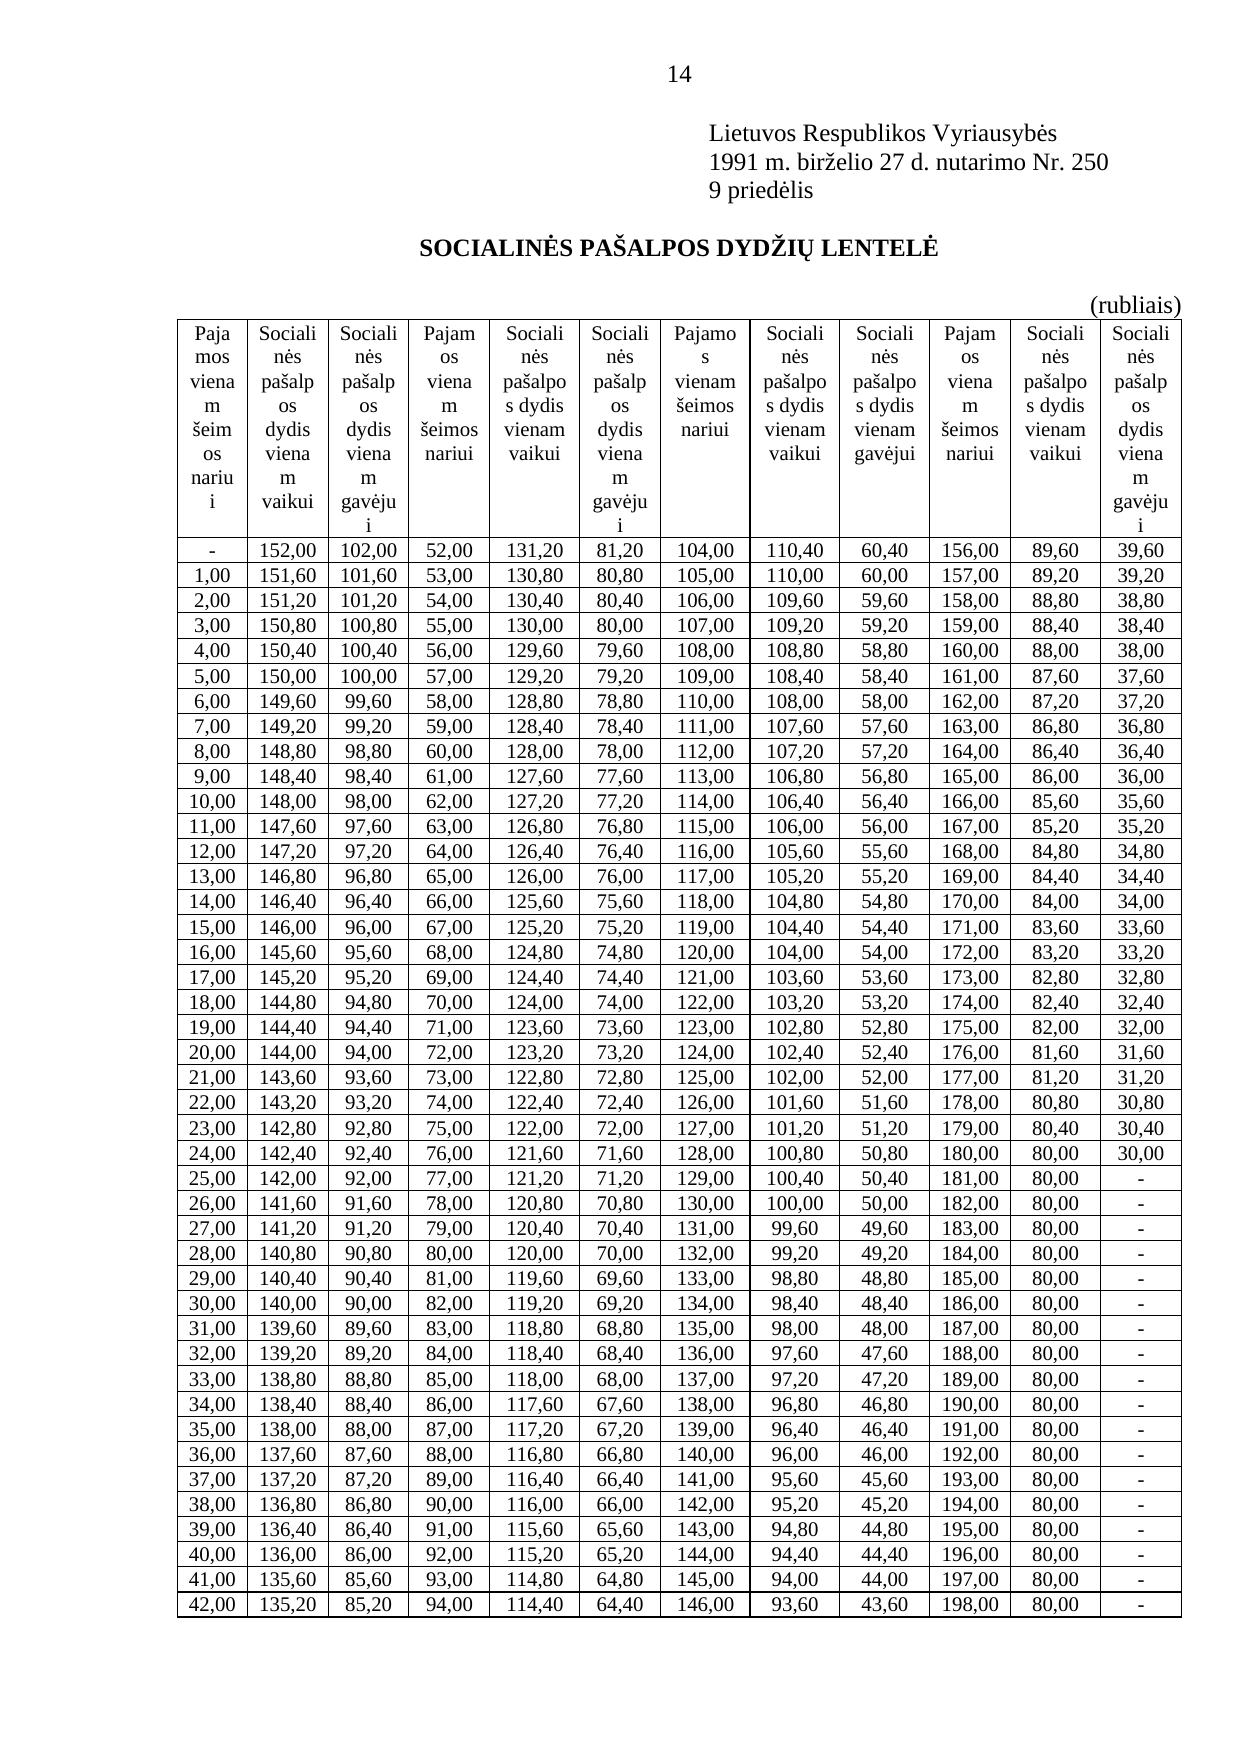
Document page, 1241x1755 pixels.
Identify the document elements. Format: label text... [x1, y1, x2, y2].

table_cell 88,00 [1011, 639, 1100, 662]
table_cell 56,00 [840, 814, 929, 838]
table_cell 72,40 [580, 1090, 660, 1114]
table_cell 65,00 [409, 864, 489, 888]
table_cell 40,00 [178, 1542, 247, 1566]
table_cell 138,80 [248, 1366, 328, 1391]
table_cell 146,40 [248, 890, 328, 913]
table_cell 135,20 [248, 1593, 328, 1616]
table_cell 31,20 [1101, 1065, 1181, 1089]
table_cell 38,00 [178, 1492, 247, 1516]
table_cell 80,00 [580, 613, 660, 637]
table_cell 48,80 [840, 1266, 929, 1290]
table_cell 161,00 [930, 664, 1010, 688]
table_cell 80,00 [1011, 1166, 1100, 1190]
table_cell 120,00 [490, 1241, 579, 1265]
table_cell 85,20 [1011, 814, 1100, 838]
table_cell 57,00 [409, 664, 489, 688]
table_cell 85,60 [329, 1567, 408, 1591]
table_header Socialinės pašalpos dydis vienam vaikui [1011, 320, 1100, 537]
table_cell 148,80 [248, 739, 328, 763]
table_cell 34,80 [1101, 839, 1181, 863]
table_cell 64,80 [580, 1567, 660, 1591]
table_cell 179,00 [930, 1115, 1010, 1139]
table_cell 82,80 [1011, 965, 1100, 989]
table_cell 1,00 [178, 563, 247, 587]
table_cell 115,20 [490, 1542, 579, 1566]
table_cell 68,00 [580, 1366, 660, 1391]
table_cell 98,80 [751, 1266, 839, 1290]
table_cell 144,40 [248, 1015, 328, 1039]
table_cell 51,60 [840, 1090, 929, 1114]
table_cell 109,60 [751, 588, 839, 612]
table_cell 52,40 [840, 1040, 929, 1064]
table_cell 116,00 [490, 1492, 579, 1516]
table_cell 106,40 [751, 789, 839, 813]
table_cell 60,00 [409, 739, 489, 763]
table_cell 32,40 [1101, 990, 1181, 1014]
table_cell 84,40 [1011, 864, 1100, 888]
table_cell 142,80 [248, 1115, 328, 1139]
table_cell 23,00 [178, 1115, 247, 1139]
table_cell 76,40 [580, 839, 660, 863]
table_cell 143,60 [248, 1065, 328, 1089]
table_cell 82,00 [409, 1291, 489, 1315]
table_cell 30,40 [1101, 1115, 1181, 1139]
table_cell - [1101, 1291, 1181, 1315]
table_cell 87,20 [329, 1467, 408, 1491]
table_cell 88,00 [409, 1442, 489, 1466]
table_cell 106,00 [661, 588, 749, 612]
table_cell 79,20 [580, 664, 660, 688]
table_cell 147,60 [248, 814, 328, 838]
table_cell 119,20 [490, 1291, 579, 1315]
table_cell 136,00 [248, 1542, 328, 1566]
table_cell 80,00 [1011, 1216, 1100, 1240]
table_cell 143,20 [248, 1090, 328, 1114]
table_cell - [1101, 1266, 1181, 1290]
table_cell 100,00 [329, 664, 408, 688]
table_cell 102,80 [751, 1015, 839, 1039]
table_cell 165,00 [930, 764, 1010, 788]
table_cell 32,80 [1101, 965, 1181, 989]
table_cell 131,20 [490, 538, 579, 562]
table_cell 36,00 [178, 1442, 247, 1466]
table_cell 144,00 [661, 1542, 749, 1566]
table_cell 73,00 [409, 1065, 489, 1089]
table_cell 128,80 [490, 689, 579, 713]
table_cell 164,00 [930, 739, 1010, 763]
table_header Socialinės pašalpos dydis vienam gavėjui [1101, 320, 1181, 537]
table_cell 148,40 [248, 764, 328, 788]
table_header Pajamos vienam šeimos nariui [409, 320, 489, 537]
table_cell 44,00 [840, 1567, 929, 1591]
table_cell 99,20 [751, 1241, 839, 1265]
table_cell 89,60 [329, 1316, 408, 1340]
table_cell 72,00 [580, 1115, 660, 1139]
table_cell 146,00 [661, 1593, 749, 1616]
table_cell - [1101, 1517, 1181, 1541]
table_cell 173,00 [930, 965, 1010, 989]
table_cell 71,20 [580, 1166, 660, 1190]
table_cell 48,40 [840, 1291, 929, 1315]
table_cell 107,60 [751, 714, 839, 738]
table_cell 103,20 [751, 990, 839, 1014]
table_cell 78,80 [580, 689, 660, 713]
table_cell 94,00 [409, 1593, 489, 1616]
table_cell - [1101, 1392, 1181, 1416]
table_cell 106,00 [751, 814, 839, 838]
table_cell 118,40 [490, 1341, 579, 1365]
table_cell 19,00 [178, 1015, 247, 1039]
table_cell 32,00 [178, 1341, 247, 1365]
table_cell 82,00 [1011, 1015, 1100, 1039]
table_cell 151,60 [248, 563, 328, 587]
table_cell 121,00 [661, 965, 749, 989]
table_cell 45,60 [840, 1467, 929, 1491]
table_cell 80,00 [1011, 1517, 1100, 1541]
table_cell 115,60 [490, 1517, 579, 1541]
table_cell 148,00 [248, 789, 328, 813]
table_cell 130,80 [490, 563, 579, 587]
table_cell 27,00 [178, 1216, 247, 1240]
table_cell 58,80 [840, 639, 929, 662]
table_cell 156,00 [930, 538, 1010, 562]
table_cell 175,00 [930, 1015, 1010, 1039]
table_cell 49,60 [840, 1216, 929, 1240]
table_cell 96,40 [751, 1417, 839, 1441]
table_cell 3,00 [178, 613, 247, 637]
table_cell 92,80 [329, 1115, 408, 1139]
table_cell - [1101, 1216, 1181, 1240]
table_cell 55,60 [840, 839, 929, 863]
table_cell 137,20 [248, 1467, 328, 1491]
table_cell 140,80 [248, 1241, 328, 1265]
table_cell 35,20 [1101, 814, 1181, 838]
table_cell 18,00 [178, 990, 247, 1014]
table_cell 84,00 [1011, 890, 1100, 913]
table_cell 38,40 [1101, 613, 1181, 637]
table_cell 73,60 [580, 1015, 660, 1039]
table_cell 124,40 [490, 965, 579, 989]
table_cell 107,00 [661, 613, 749, 637]
table_cell 67,20 [580, 1417, 660, 1441]
table_cell 12,00 [178, 839, 247, 863]
table_cell 91,60 [329, 1191, 408, 1215]
table_cell 86,40 [329, 1517, 408, 1541]
table_cell 9,00 [178, 764, 247, 788]
table_cell 108,40 [751, 664, 839, 688]
table_cell 80,00 [1011, 1316, 1100, 1340]
table_cell 46,40 [840, 1417, 929, 1441]
table_cell 116,00 [661, 839, 749, 863]
table_cell 25,00 [178, 1166, 247, 1190]
table_cell 146,00 [248, 915, 328, 939]
table_cell 152,00 [248, 538, 328, 562]
table_cell 53,20 [840, 990, 929, 1014]
table_cell 68,40 [580, 1341, 660, 1365]
table_cell 60,40 [840, 538, 929, 562]
table_cell 56,80 [840, 764, 929, 788]
table_cell 20,00 [178, 1040, 247, 1064]
table_cell 80,80 [1011, 1090, 1100, 1114]
table_cell 95,20 [751, 1492, 839, 1516]
table_cell 49,20 [840, 1241, 929, 1265]
table_cell 183,00 [930, 1216, 1010, 1240]
table_cell 82,40 [1011, 990, 1100, 1014]
table_header Socialinės pašalpos dydis vienam gavėjui [329, 320, 408, 537]
table_cell 101,20 [329, 588, 408, 612]
table_cell 129,00 [661, 1166, 749, 1190]
table_cell 75,60 [580, 890, 660, 913]
table_cell 4,00 [178, 639, 247, 662]
table_cell 117,00 [661, 864, 749, 888]
table_header Socialinės pašalpos dydis vienam vaikui [490, 320, 579, 537]
table_cell 105,00 [661, 563, 749, 587]
table_cell 76,80 [580, 814, 660, 838]
table_cell 141,60 [248, 1191, 328, 1215]
table_cell 145,20 [248, 965, 328, 989]
table_cell 92,00 [409, 1542, 489, 1566]
table_cell 86,00 [409, 1392, 489, 1416]
table_cell 169,00 [930, 864, 1010, 888]
table_cell 167,00 [930, 814, 1010, 838]
table_cell 5,00 [178, 664, 247, 688]
table_cell 76,00 [409, 1141, 489, 1164]
table_cell 97,60 [751, 1341, 839, 1365]
table_cell 162,00 [930, 689, 1010, 713]
table_cell 44,80 [840, 1517, 929, 1541]
table_cell 127,20 [490, 789, 579, 813]
table_cell 102,00 [329, 538, 408, 562]
table_cell 149,60 [248, 689, 328, 713]
table_cell 89,20 [1011, 563, 1100, 587]
table_cell 67,00 [409, 915, 489, 939]
table_cell 101,20 [751, 1115, 839, 1139]
table_cell - [1101, 1593, 1181, 1616]
table_cell 181,00 [930, 1166, 1010, 1190]
table_cell 69,60 [580, 1266, 660, 1290]
table_cell - [1101, 1316, 1181, 1340]
table_cell 150,80 [248, 613, 328, 637]
table_cell 93,60 [329, 1065, 408, 1089]
table_cell - [1101, 1366, 1181, 1391]
table_cell 29,00 [178, 1266, 247, 1290]
table_cell 35,00 [178, 1417, 247, 1441]
table_cell 171,00 [930, 915, 1010, 939]
table_cell 100,00 [751, 1191, 839, 1215]
table_cell 22,00 [178, 1090, 247, 1114]
table_cell 122,80 [490, 1065, 579, 1089]
table_cell 94,00 [751, 1567, 839, 1591]
table_cell 31,00 [178, 1316, 247, 1340]
table_header Socialinės pašalpos dydis vienam vaikui [751, 320, 839, 537]
table_cell 44,40 [840, 1542, 929, 1566]
table_cell 72,80 [580, 1065, 660, 1089]
table_cell 126,80 [490, 814, 579, 838]
table_cell 88,40 [1011, 613, 1100, 637]
table_cell 17,00 [178, 965, 247, 989]
table_cell 43,60 [840, 1593, 929, 1616]
table_cell 86,40 [1011, 739, 1100, 763]
table_cell 97,60 [329, 814, 408, 838]
table_cell 96,80 [751, 1392, 839, 1416]
table_cell 88,00 [329, 1417, 408, 1441]
table_cell 126,00 [661, 1090, 749, 1114]
table_cell 140,00 [661, 1442, 749, 1466]
table_cell 129,60 [490, 639, 579, 662]
table_cell 47,20 [840, 1366, 929, 1391]
table_cell 130,40 [490, 588, 579, 612]
table_cell 157,00 [930, 563, 1010, 587]
table_cell 105,20 [751, 864, 839, 888]
table_cell 196,00 [930, 1542, 1010, 1566]
table_cell 136,00 [661, 1341, 749, 1365]
table_cell 75,00 [409, 1115, 489, 1139]
table_cell 30,00 [178, 1291, 247, 1315]
table_cell 71,60 [580, 1141, 660, 1164]
table_cell 135,60 [248, 1567, 328, 1591]
table_cell 99,60 [329, 689, 408, 713]
table_cell 105,60 [751, 839, 839, 863]
table_cell 118,00 [490, 1366, 579, 1391]
text 1991 m. birželio 27 d. nutarimo Nr. 250 [177, 147, 1181, 176]
table_cell 59,60 [840, 588, 929, 612]
table_cell 147,20 [248, 839, 328, 863]
table_cell 125,00 [661, 1065, 749, 1089]
table_cell 73,20 [580, 1040, 660, 1064]
table_cell - [1101, 1241, 1181, 1265]
table_cell 107,20 [751, 739, 839, 763]
table_cell 118,80 [490, 1316, 579, 1340]
table_cell 97,20 [751, 1366, 839, 1391]
table_cell 76,00 [580, 864, 660, 888]
table_cell 57,60 [840, 714, 929, 738]
table_cell 124,00 [490, 990, 579, 1014]
table_header Pajamos vienam šeimos nariui [930, 320, 1010, 537]
table_cell 36,40 [1101, 739, 1181, 763]
table_cell 84,80 [1011, 839, 1100, 863]
table_cell 160,00 [930, 639, 1010, 662]
table_cell 177,00 [930, 1065, 1010, 1089]
table_cell 110,00 [661, 689, 749, 713]
table_cell 143,00 [661, 1517, 749, 1541]
table_cell 168,00 [930, 839, 1010, 863]
table_cell 94,80 [329, 990, 408, 1014]
table_cell 28,00 [178, 1241, 247, 1265]
table_cell 114,80 [490, 1567, 579, 1591]
table_cell 66,80 [580, 1442, 660, 1466]
table_cell 141,00 [661, 1467, 749, 1491]
table_cell 48,00 [840, 1316, 929, 1340]
table_cell 116,40 [490, 1467, 579, 1491]
table_cell 80,00 [1011, 1191, 1100, 1215]
table_cell 98,40 [751, 1291, 839, 1315]
table_header Socialinės pašalpos dydis vienam vaikui [248, 320, 328, 537]
table_cell 87,00 [409, 1417, 489, 1441]
table_cell 128,00 [490, 739, 579, 763]
table_cell 80,40 [580, 588, 660, 612]
table_cell 80,00 [1011, 1266, 1100, 1290]
table_cell 110,00 [751, 563, 839, 587]
table_cell 80,00 [1011, 1542, 1100, 1566]
table_cell 77,20 [580, 789, 660, 813]
table_cell 90,00 [409, 1492, 489, 1516]
table_cell 127,60 [490, 764, 579, 788]
table_cell 37,00 [178, 1467, 247, 1491]
table_cell 16,00 [178, 940, 247, 964]
table_cell 50,40 [840, 1166, 929, 1190]
table_cell 46,00 [840, 1442, 929, 1466]
table_cell 98,40 [329, 764, 408, 788]
table_cell 78,40 [580, 714, 660, 738]
table_cell 80,00 [1011, 1241, 1100, 1265]
table_cell 142,00 [248, 1166, 328, 1190]
table_header Socialinės pašalpos dydis vienam gavėjui [580, 320, 660, 537]
table_cell 193,00 [930, 1467, 1010, 1491]
text 9 priedėlis [177, 176, 1181, 204]
table_cell 86,00 [1011, 764, 1100, 788]
table_cell 10,00 [178, 789, 247, 813]
table_cell 104,40 [751, 915, 839, 939]
table_cell 124,00 [661, 1040, 749, 1064]
table_cell 45,20 [840, 1492, 929, 1516]
table_cell 80,00 [1011, 1442, 1100, 1466]
table_cell 84,00 [409, 1341, 489, 1365]
table_header Pajamos vienam šeimos nariui [661, 320, 749, 537]
table_cell 88,80 [329, 1366, 408, 1391]
table_cell 191,00 [930, 1417, 1010, 1441]
table_cell 90,00 [329, 1291, 408, 1315]
table_cell 53,60 [840, 965, 929, 989]
table_cell 56,00 [409, 639, 489, 662]
table_cell 30,00 [1101, 1141, 1181, 1164]
table_cell 66,40 [580, 1467, 660, 1491]
table_cell 80,40 [1011, 1115, 1100, 1139]
table_cell 31,60 [1101, 1040, 1181, 1064]
table_cell 14,00 [178, 890, 247, 913]
table_cell 72,00 [409, 1040, 489, 1064]
table_cell 55,00 [409, 613, 489, 637]
table_cell 92,40 [329, 1141, 408, 1164]
table_cell 59,20 [840, 613, 929, 637]
table_cell 39,60 [1101, 538, 1181, 562]
table_cell 95,20 [329, 965, 408, 989]
table_cell 100,40 [329, 639, 408, 662]
table_cell 97,20 [329, 839, 408, 863]
table_cell 62,00 [409, 789, 489, 813]
table_cell 176,00 [930, 1040, 1010, 1064]
table_cell 126,00 [490, 864, 579, 888]
table_cell 119,60 [490, 1266, 579, 1290]
table_cell 102,40 [751, 1040, 839, 1064]
table_cell 93,00 [409, 1567, 489, 1591]
table_cell 189,00 [930, 1366, 1010, 1391]
table_cell 69,00 [409, 965, 489, 989]
table_cell 187,00 [930, 1316, 1010, 1340]
table_cell - [1101, 1417, 1181, 1441]
table_cell 94,40 [751, 1542, 839, 1566]
table_cell 85,60 [1011, 789, 1100, 813]
table_cell 100,80 [751, 1141, 839, 1164]
table_cell 91,00 [409, 1517, 489, 1541]
table_cell 180,00 [930, 1141, 1010, 1164]
table_cell 117,20 [490, 1417, 579, 1441]
table_cell 142,00 [661, 1492, 749, 1516]
table_cell 104,00 [661, 538, 749, 562]
table_cell 128,00 [661, 1141, 749, 1164]
table_cell 74,00 [409, 1090, 489, 1114]
table_cell 182,00 [930, 1191, 1010, 1215]
table_cell 39,20 [1101, 563, 1181, 587]
table_cell 63,00 [409, 814, 489, 838]
table_cell 124,80 [490, 940, 579, 964]
table_cell 185,00 [930, 1266, 1010, 1290]
table_cell 122,00 [490, 1115, 579, 1139]
table_cell 139,00 [661, 1417, 749, 1441]
table_cell 37,60 [1101, 664, 1181, 688]
table_cell 136,40 [248, 1517, 328, 1541]
table_cell 128,40 [490, 714, 579, 738]
text Socialinės pašalpos dydžių lentelė [177, 233, 1181, 262]
table_cell 150,00 [248, 664, 328, 688]
table_cell 80,00 [1011, 1141, 1100, 1164]
table_cell 94,40 [329, 1015, 408, 1039]
table_cell 91,20 [329, 1216, 408, 1240]
table_cell 146,80 [248, 864, 328, 888]
table_cell 36,00 [1101, 764, 1181, 788]
table_cell 2,00 [178, 588, 247, 612]
table_cell 170,00 [930, 890, 1010, 913]
table_cell 34,00 [1101, 890, 1181, 913]
table_cell 149,20 [248, 714, 328, 738]
table_cell 54,40 [840, 915, 929, 939]
table_cell 68,80 [580, 1316, 660, 1340]
table_cell 80,00 [1011, 1492, 1100, 1516]
table_cell 26,00 [178, 1191, 247, 1215]
table_cell 145,60 [248, 940, 328, 964]
table_cell 144,80 [248, 990, 328, 1014]
table_cell 99,60 [751, 1216, 839, 1240]
table_cell - [1101, 1492, 1181, 1516]
table_cell 6,00 [178, 689, 247, 713]
table_cell 134,00 [661, 1291, 749, 1315]
table_cell 8,00 [178, 739, 247, 763]
table_cell 96,00 [329, 915, 408, 939]
table_cell 13,00 [178, 864, 247, 888]
table_cell 86,80 [329, 1492, 408, 1516]
table_cell 80,00 [1011, 1417, 1100, 1441]
table_cell 50,00 [840, 1191, 929, 1215]
table_cell 66,00 [580, 1492, 660, 1516]
table_cell 135,00 [661, 1316, 749, 1340]
table_cell 111,00 [661, 714, 749, 738]
table_cell 70,40 [580, 1216, 660, 1240]
table_cell 163,00 [930, 714, 1010, 738]
table_cell 52,00 [409, 538, 489, 562]
table_cell 86,00 [329, 1542, 408, 1566]
table_cell 116,80 [490, 1442, 579, 1466]
table_cell 46,80 [840, 1392, 929, 1416]
table_cell 198,00 [930, 1593, 1010, 1616]
table_cell 100,40 [751, 1166, 839, 1190]
table_cell 100,80 [329, 613, 408, 637]
table_cell 67,60 [580, 1392, 660, 1416]
table_cell 80,00 [409, 1241, 489, 1265]
table_cell 118,00 [661, 890, 749, 913]
table_cell 87,60 [329, 1442, 408, 1466]
table_cell 86,80 [1011, 714, 1100, 738]
table_cell 80,00 [1011, 1593, 1100, 1616]
table_cell 37,20 [1101, 689, 1181, 713]
table_cell 195,00 [930, 1517, 1010, 1541]
table_cell 21,00 [178, 1065, 247, 1089]
table_cell 59,00 [409, 714, 489, 738]
table_cell 50,80 [840, 1141, 929, 1164]
table_cell 68,00 [409, 940, 489, 964]
table_cell 88,80 [1011, 588, 1100, 612]
table_cell 93,60 [751, 1593, 839, 1616]
table_header Pajamos vienam šeimos nariui [178, 320, 247, 537]
table_cell 166,00 [930, 789, 1010, 813]
table_cell 24,00 [178, 1141, 247, 1164]
table_cell 96,80 [329, 864, 408, 888]
table_cell 117,60 [490, 1392, 579, 1416]
table_cell 108,00 [751, 689, 839, 713]
table_cell 42,00 [178, 1593, 247, 1616]
table_cell 114,00 [661, 789, 749, 813]
table_cell 80,00 [1011, 1341, 1100, 1365]
table_cell 83,20 [1011, 940, 1100, 964]
table_cell 80,00 [1011, 1567, 1100, 1591]
table_cell 122,00 [661, 990, 749, 1014]
table_cell 96,40 [329, 890, 408, 913]
table_cell 52,80 [840, 1015, 929, 1039]
table_cell 58,40 [840, 664, 929, 688]
table_cell 77,60 [580, 764, 660, 788]
table_cell 70,00 [409, 990, 489, 1014]
table_cell 89,00 [409, 1467, 489, 1491]
table_cell 115,00 [661, 814, 749, 838]
table_cell 85,00 [409, 1366, 489, 1391]
table_cell 109,20 [751, 613, 839, 637]
table_cell 80,80 [580, 563, 660, 587]
table_cell 108,80 [751, 639, 839, 662]
table_cell 33,60 [1101, 915, 1181, 939]
table_cell - [1101, 1442, 1181, 1466]
table_cell 61,00 [409, 764, 489, 788]
table_cell 98,00 [751, 1316, 839, 1340]
table_cell 64,00 [409, 839, 489, 863]
table_cell 70,00 [580, 1241, 660, 1265]
table_cell 138,40 [248, 1392, 328, 1416]
table_cell 92,00 [329, 1166, 408, 1190]
table_cell 87,60 [1011, 664, 1100, 688]
table_cell 69,20 [580, 1291, 660, 1315]
table_cell 138,00 [661, 1392, 749, 1416]
table_cell 101,60 [751, 1090, 839, 1114]
table_cell 47,60 [840, 1341, 929, 1365]
table_cell 159,00 [930, 613, 1010, 637]
table_cell 71,00 [409, 1015, 489, 1039]
text Lietuvos Respublikos Vyriausybės [709, 118, 1181, 147]
table_cell 74,40 [580, 965, 660, 989]
table_cell 122,40 [490, 1090, 579, 1114]
table_cell 35,60 [1101, 789, 1181, 813]
table_cell 65,60 [580, 1517, 660, 1541]
table_cell 186,00 [930, 1291, 1010, 1315]
table_cell 41,00 [178, 1567, 247, 1591]
table_cell 79,00 [409, 1216, 489, 1240]
table_cell - [1101, 1567, 1181, 1591]
table_cell 151,20 [248, 588, 328, 612]
table_cell 54,00 [840, 940, 929, 964]
table_cell 60,00 [840, 563, 929, 587]
table_cell 54,00 [409, 588, 489, 612]
table_cell 103,60 [751, 965, 839, 989]
table_cell 145,00 [661, 1567, 749, 1591]
table_cell - [1101, 1166, 1181, 1190]
table_cell 57,20 [840, 739, 929, 763]
table_cell 123,20 [490, 1040, 579, 1064]
table_cell 77,00 [409, 1166, 489, 1190]
table_cell 99,20 [329, 714, 408, 738]
table_cell 120,80 [490, 1191, 579, 1215]
table_cell 158,00 [930, 588, 1010, 612]
table_cell 30,80 [1101, 1090, 1181, 1114]
table_cell 132,00 [661, 1241, 749, 1265]
table_cell 83,60 [1011, 915, 1100, 939]
table_cell 78,00 [409, 1191, 489, 1215]
table_cell 55,20 [840, 864, 929, 888]
table_cell 74,80 [580, 940, 660, 964]
table_cell 104,80 [751, 890, 839, 913]
table_cell 79,60 [580, 639, 660, 662]
table_cell 33,00 [178, 1366, 247, 1391]
table_cell 11,00 [178, 814, 247, 838]
table_cell 190,00 [930, 1392, 1010, 1416]
table_cell 123,60 [490, 1015, 579, 1039]
table_cell 80,00 [1011, 1366, 1100, 1391]
table_cell 90,80 [329, 1241, 408, 1265]
table_cell 81,60 [1011, 1040, 1100, 1064]
table_cell 98,00 [329, 789, 408, 813]
table_cell 74,00 [580, 990, 660, 1014]
table_cell 188,00 [930, 1341, 1010, 1365]
table_cell 94,80 [751, 1517, 839, 1541]
table_cell - [1101, 1191, 1181, 1215]
table_cell 95,60 [751, 1467, 839, 1491]
table_cell 94,00 [329, 1040, 408, 1064]
table_cell - [1101, 1341, 1181, 1365]
table_cell 139,20 [248, 1341, 328, 1365]
table_cell 38,00 [1101, 639, 1181, 662]
table_cell 38,80 [1101, 588, 1181, 612]
table_cell 80,00 [1011, 1392, 1100, 1416]
table_cell 125,20 [490, 915, 579, 939]
table_cell 127,00 [661, 1115, 749, 1139]
table_cell 58,00 [409, 689, 489, 713]
table_cell 106,80 [751, 764, 839, 788]
table_cell 80,00 [1011, 1467, 1100, 1491]
table_cell 70,80 [580, 1191, 660, 1215]
table_cell 131,00 [661, 1216, 749, 1240]
table_cell 137,60 [248, 1442, 328, 1466]
table_cell 89,20 [329, 1341, 408, 1365]
table_cell 81,20 [1011, 1065, 1100, 1089]
table_cell 121,20 [490, 1166, 579, 1190]
table_cell 80,00 [1011, 1291, 1100, 1315]
table_cell 110,40 [751, 538, 839, 562]
table_cell 93,20 [329, 1090, 408, 1114]
table_cell 88,40 [329, 1392, 408, 1416]
table_cell 51,20 [840, 1115, 929, 1139]
table_cell 83,00 [409, 1316, 489, 1340]
table_cell 108,00 [661, 639, 749, 662]
table_cell 194,00 [930, 1492, 1010, 1516]
table_cell 142,40 [248, 1141, 328, 1164]
table_cell 121,60 [490, 1141, 579, 1164]
table_cell 89,60 [1011, 538, 1100, 562]
table_cell 136,80 [248, 1492, 328, 1516]
table_header Socialinės pašalpos dydis vienam gavėjui [840, 320, 929, 537]
table_cell 133,00 [661, 1266, 749, 1290]
table_cell 130,00 [490, 613, 579, 637]
table_cell 39,00 [178, 1517, 247, 1541]
table_cell 36,80 [1101, 714, 1181, 738]
table_cell 150,40 [248, 639, 328, 662]
table_cell 172,00 [930, 940, 1010, 964]
table_cell 178,00 [930, 1090, 1010, 1114]
table_cell 15,00 [178, 915, 247, 939]
table_cell 109,00 [661, 664, 749, 688]
table_cell 113,00 [661, 764, 749, 788]
table_cell 65,20 [580, 1542, 660, 1566]
table_cell 33,20 [1101, 940, 1181, 964]
table_cell 123,00 [661, 1015, 749, 1039]
table_cell 98,80 [329, 739, 408, 763]
table_cell 174,00 [930, 990, 1010, 1014]
table_cell 104,00 [751, 940, 839, 964]
table_cell 138,00 [248, 1417, 328, 1441]
table_cell 75,20 [580, 915, 660, 939]
table_cell 141,20 [248, 1216, 328, 1240]
table_cell 34,00 [178, 1392, 247, 1416]
table_cell 58,00 [840, 689, 929, 713]
table_cell - [1101, 1542, 1181, 1566]
table_cell 54,80 [840, 890, 929, 913]
table_cell - [178, 538, 247, 562]
table_cell 197,00 [930, 1567, 1010, 1591]
table_cell 34,40 [1101, 864, 1181, 888]
table_cell 144,00 [248, 1040, 328, 1064]
table_cell - [1101, 1467, 1181, 1491]
table_cell 101,60 [329, 563, 408, 587]
table_cell 129,20 [490, 664, 579, 688]
table_cell 95,60 [329, 940, 408, 964]
table_cell 125,60 [490, 890, 579, 913]
table_cell 53,00 [409, 563, 489, 587]
table_cell 102,00 [751, 1065, 839, 1089]
table_cell 192,00 [930, 1442, 1010, 1466]
table_cell 119,00 [661, 915, 749, 939]
table_cell 66,00 [409, 890, 489, 913]
table_cell 120,00 [661, 940, 749, 964]
table_cell 120,40 [490, 1216, 579, 1240]
table_cell 140,40 [248, 1266, 328, 1290]
table_cell 126,40 [490, 839, 579, 863]
table_cell 137,00 [661, 1366, 749, 1391]
table_cell 87,20 [1011, 689, 1100, 713]
text (rubliais) [177, 291, 1181, 319]
table_cell 7,00 [178, 714, 247, 738]
table_cell 32,00 [1101, 1015, 1181, 1039]
table_cell 114,40 [490, 1593, 579, 1616]
table_cell 64,40 [580, 1593, 660, 1616]
table_cell 184,00 [930, 1241, 1010, 1265]
table_cell 56,40 [840, 789, 929, 813]
table_cell 130,00 [661, 1191, 749, 1215]
table_cell 81,20 [580, 538, 660, 562]
table_cell 139,60 [248, 1316, 328, 1340]
table_cell 90,40 [329, 1266, 408, 1290]
table_cell 52,00 [840, 1065, 929, 1089]
table_cell 81,00 [409, 1266, 489, 1290]
table_cell 112,00 [661, 739, 749, 763]
table_cell 96,00 [751, 1442, 839, 1466]
table_cell 78,00 [580, 739, 660, 763]
table_cell 85,20 [329, 1593, 408, 1616]
table_cell 140,00 [248, 1291, 328, 1315]
